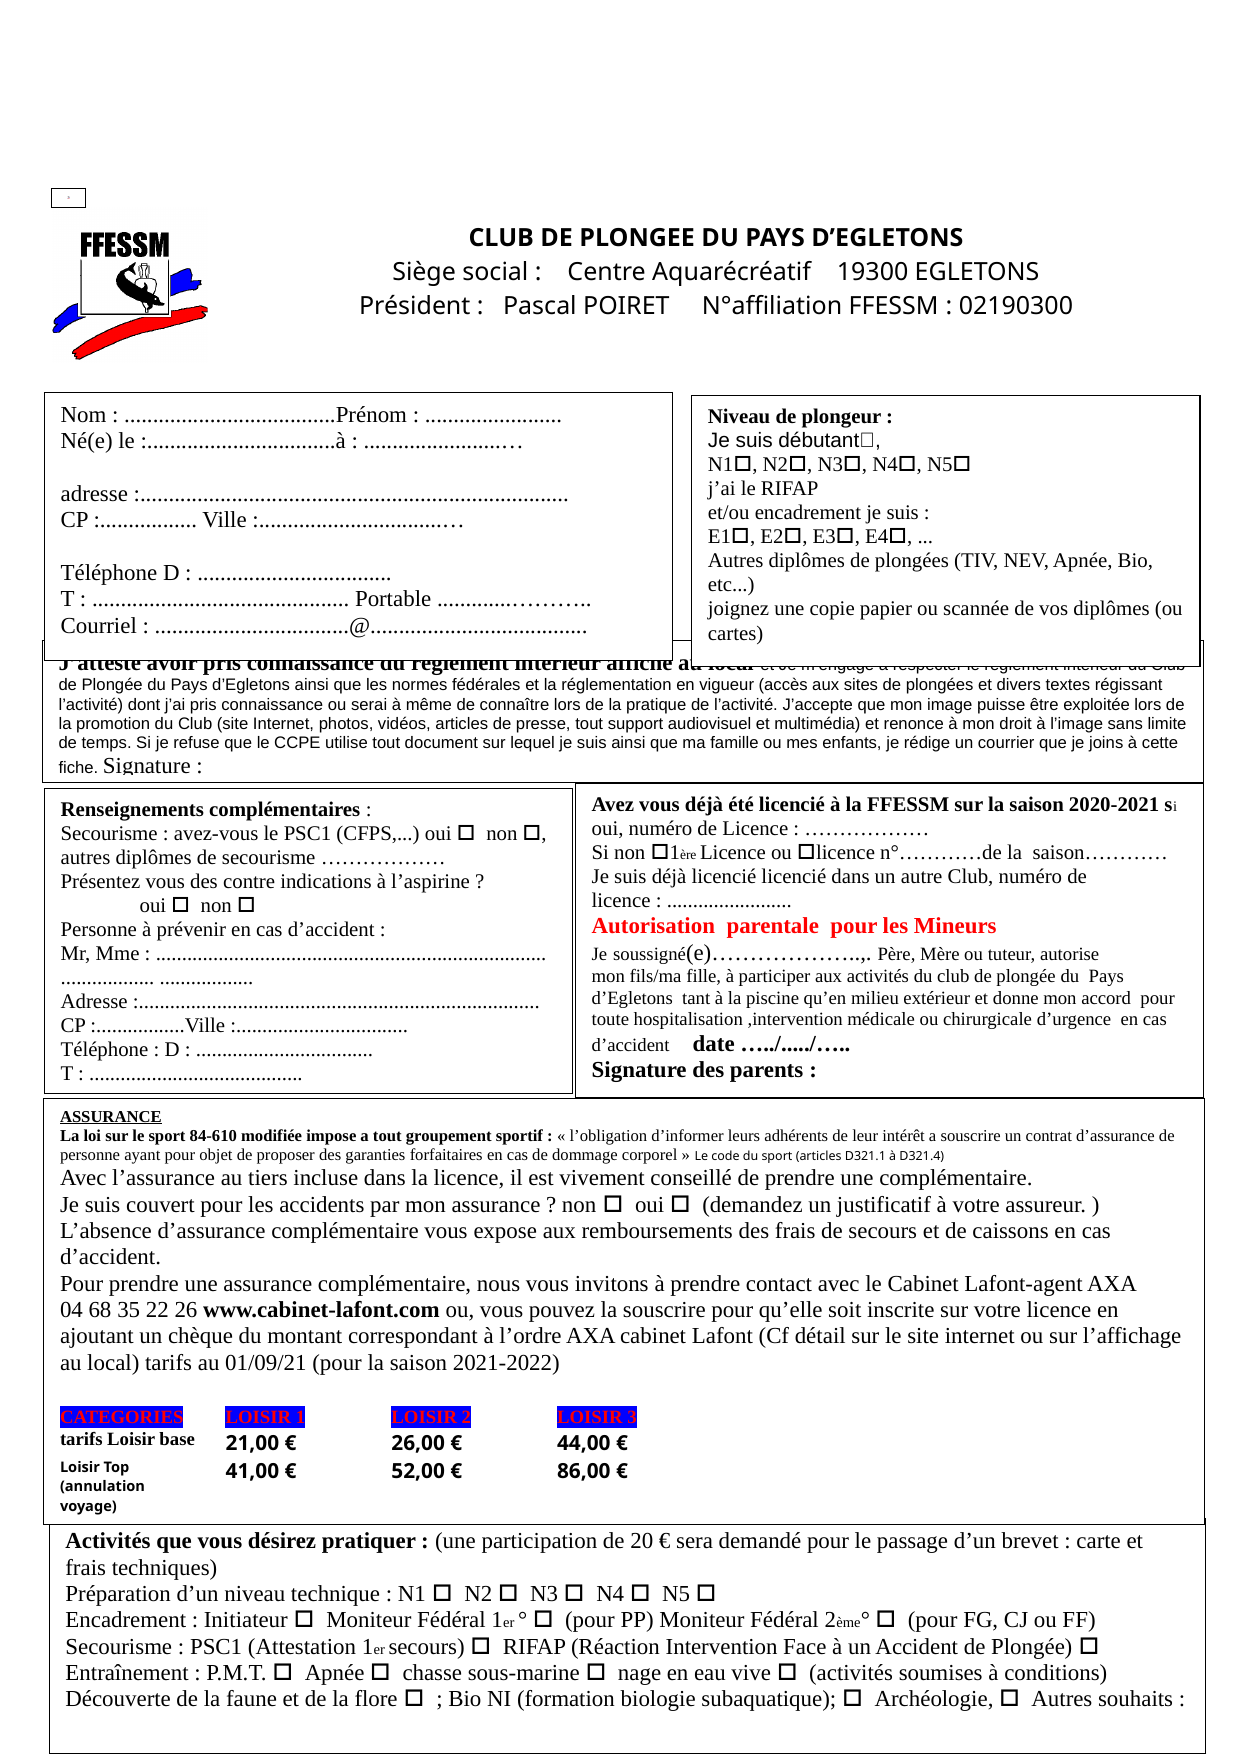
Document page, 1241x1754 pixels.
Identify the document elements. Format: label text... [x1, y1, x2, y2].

text Préparation d’un niveau technique : N1 N2 N3 N4 N5  [65, 1580, 1190, 1606]
text Renseignements complémentaires : [60, 797, 557, 821]
text Autorisation parentale pour les Mineurs [591, 912, 1187, 939]
table_header LOISIR 3 [546, 1406, 728, 1428]
table_header CLUB DE PLONGEE DU PAYS D’EGLETONS Siège social : Centre Aquarécréatif 19300 EGLETONS Président : Pascal POIRET N°affiliation FFESSM : 02190300 [692, 396, 1199, 666]
text Découverte de la faune et de la flore ; Bio NI (formation biologie subaquatique); Archéologie, Autres souhaits : [65, 1685, 1190, 1712]
table_header CLUB DE PLONGEE DU PAYS D’EGLETONS Siège social : Centre Aquarécréatif 19300 EGLETONS Président : Pascal POIRET N°affiliation FFESSM : 02190300 [229, 188, 1203, 514]
text Signature des parents : [591, 1056, 1187, 1083]
text Encadrement : Initiateur Moniteur Fédéral 1er ° (pour PP) Moniteur Fédéral 2ème° (pour FG, CJ ou FF) [65, 1606, 1190, 1633]
text Présentez vous des contre indications à l’aspirine ? [60, 869, 557, 893]
text Avez vous déjà été licencié à la FFESSM sur la saison 2020-2021 si oui, numéro de Licence : ……………… [591, 792, 1187, 840]
text Je suis couvert pour les accidents par mon assurance ? non oui (demandez un justificatif à votre assureur. ) [60, 1191, 1189, 1217]
table_cell 21,00 € [214, 1428, 380, 1456]
text Secourisme : PSC1 (Attestation 1er secours) RIFAP (Réaction Intervention Face à un Accident de Plongée)  [65, 1633, 1190, 1659]
text J’atteste avoir pris connaissance du règlement intérieur affiché au local et Je m’engage à respecter le règlement intérieur du Club de Plongée du Pays d’Egletons ainsi que les normes fédérales et la réglementation en vigueur (accès aux sites de plongées et divers textes régissant l’activité) dont j’ai pris connaissance ou serai à même de connaître lors de la pratique de l’activité. J’accepte que mon image puisse être exploitée lors de la promotion du Club (site Internet, photos, vidéos, articles de presse, tout support audiovisuel et multimédia) et renonce à mon droit à l’image sans limite de temps. Si je refuse que le CCPE utilise tout document sur lequel je suis ainsi que ma famille ou mes enfants, je rédige un courrier que je joins à cette fiche. Signature : [58, 649, 1187, 774]
table_header [673, 543, 677, 638]
text Je suis déjà licencié licencié dans un autre Club, numéro de licence : ........................ [591, 864, 1187, 912]
table_header CATEGORIES [49, 1406, 214, 1428]
text La loi sur le sport 84-610 modifiée impose a tout groupement sportif : « l’obligation d’informer leurs adhérents de leur intérêt a souscrire un contrat d’assurance de personne ayant pour objet de proposer des garanties forfaitaires en cas de dommage corporel » Le code du sport (articles D321.1 à D321.4) [60, 1126, 1189, 1164]
table_cell 41,00 € [214, 1456, 380, 1516]
table_header [44, 188, 229, 392]
text Entraînement : P.M.T. Apnée chasse sous-marine nage en eau vive (activités soumises à conditions) [65, 1659, 1190, 1685]
text Pour prendre une assurance complémentaire, nous vous invitons à prendre contact avec le Cabinet Lafont-agent AXA 04 68 35 22 26 www.cabinet-lafont.com ou, vous pouvez la souscrire pour qu’elle soit inscrite sur votre licence en ajoutant un chèque du montant correspondant à l’ordre AXA cabinet Lafont (Cf détail sur le site internet ou sur l’affichage au local) tarifs au 01/09/21 (pour la saison 2021-2022) [60, 1270, 1189, 1375]
text CP :.................Ville :................................. [60, 1013, 557, 1037]
table_cell Loisir Top (annulation voyage) [49, 1456, 214, 1516]
text mon fils/ma fille, à participer aux activités du club de plongée du Pays d’Egletons tant à la piscine qu’en milieu extérieur et donne mon accord pour toute hospitalisation ,intervention médicale ou chirurgicale d’urgence en cas d’accident date …../...../….. [591, 965, 1187, 1056]
table_header [225, 1485, 380, 1513]
text Mr, Mme : ........................................................................... [60, 941, 557, 965]
table_cell 44,00 € [546, 1428, 728, 1456]
table_header LOISIR 1 [214, 1406, 380, 1428]
text Téléphone : D : .................................. T : ......................................... [60, 1037, 557, 1085]
table_cell 86,00 € [546, 1456, 728, 1516]
text ASSURANCE [60, 1107, 1189, 1126]
table_header CLUB DE PLONGEE DU PAYS D’EGLETONS Siège social : Centre Aquarécréatif 19300 EGLETONS Président : Pascal POIRET N°affiliation FFESSM : 02190300 [45, 393, 672, 660]
text Secourisme : avez-vous le PSC1 (CFPS,...) oui non , [60, 821, 557, 845]
table_header [52, 189, 85, 207]
table_cell tarifs Loisir base [49, 1428, 214, 1456]
text L’absence d’assurance complémentaire vous expose aux remboursements des frais de secours et de caissons en cas d’accident. [60, 1217, 1189, 1270]
text .................. .................. [60, 965, 557, 989]
text Activités que vous désirez pratiquer : (une participation de 20 € sera demandé pour le passage d’un brevet : carte et frais techniques) [65, 1527, 1190, 1580]
table_cell 52,00 € [380, 1456, 546, 1516]
text Avec l’assurance au tiers incluse dans la licence, il est vivement conseillé de prendre une complémentaire. [60, 1164, 1189, 1191]
text oui non  [60, 893, 557, 917]
text Je soussigné(e)………………..,. Père, Mère ou tuteur, autorise [591, 939, 1187, 965]
text autres diplômes de secourisme ……………… [60, 845, 557, 869]
table_cell 26,00 € [380, 1428, 546, 1456]
table_header LOISIR 2 [380, 1406, 546, 1428]
text Adresse :............................................................................. [60, 989, 557, 1013]
text Personne à prévenir en cas d’accident : [60, 917, 557, 941]
text Si non 1ère Licence ou licence n°…………de la saison………… [591, 840, 1187, 864]
